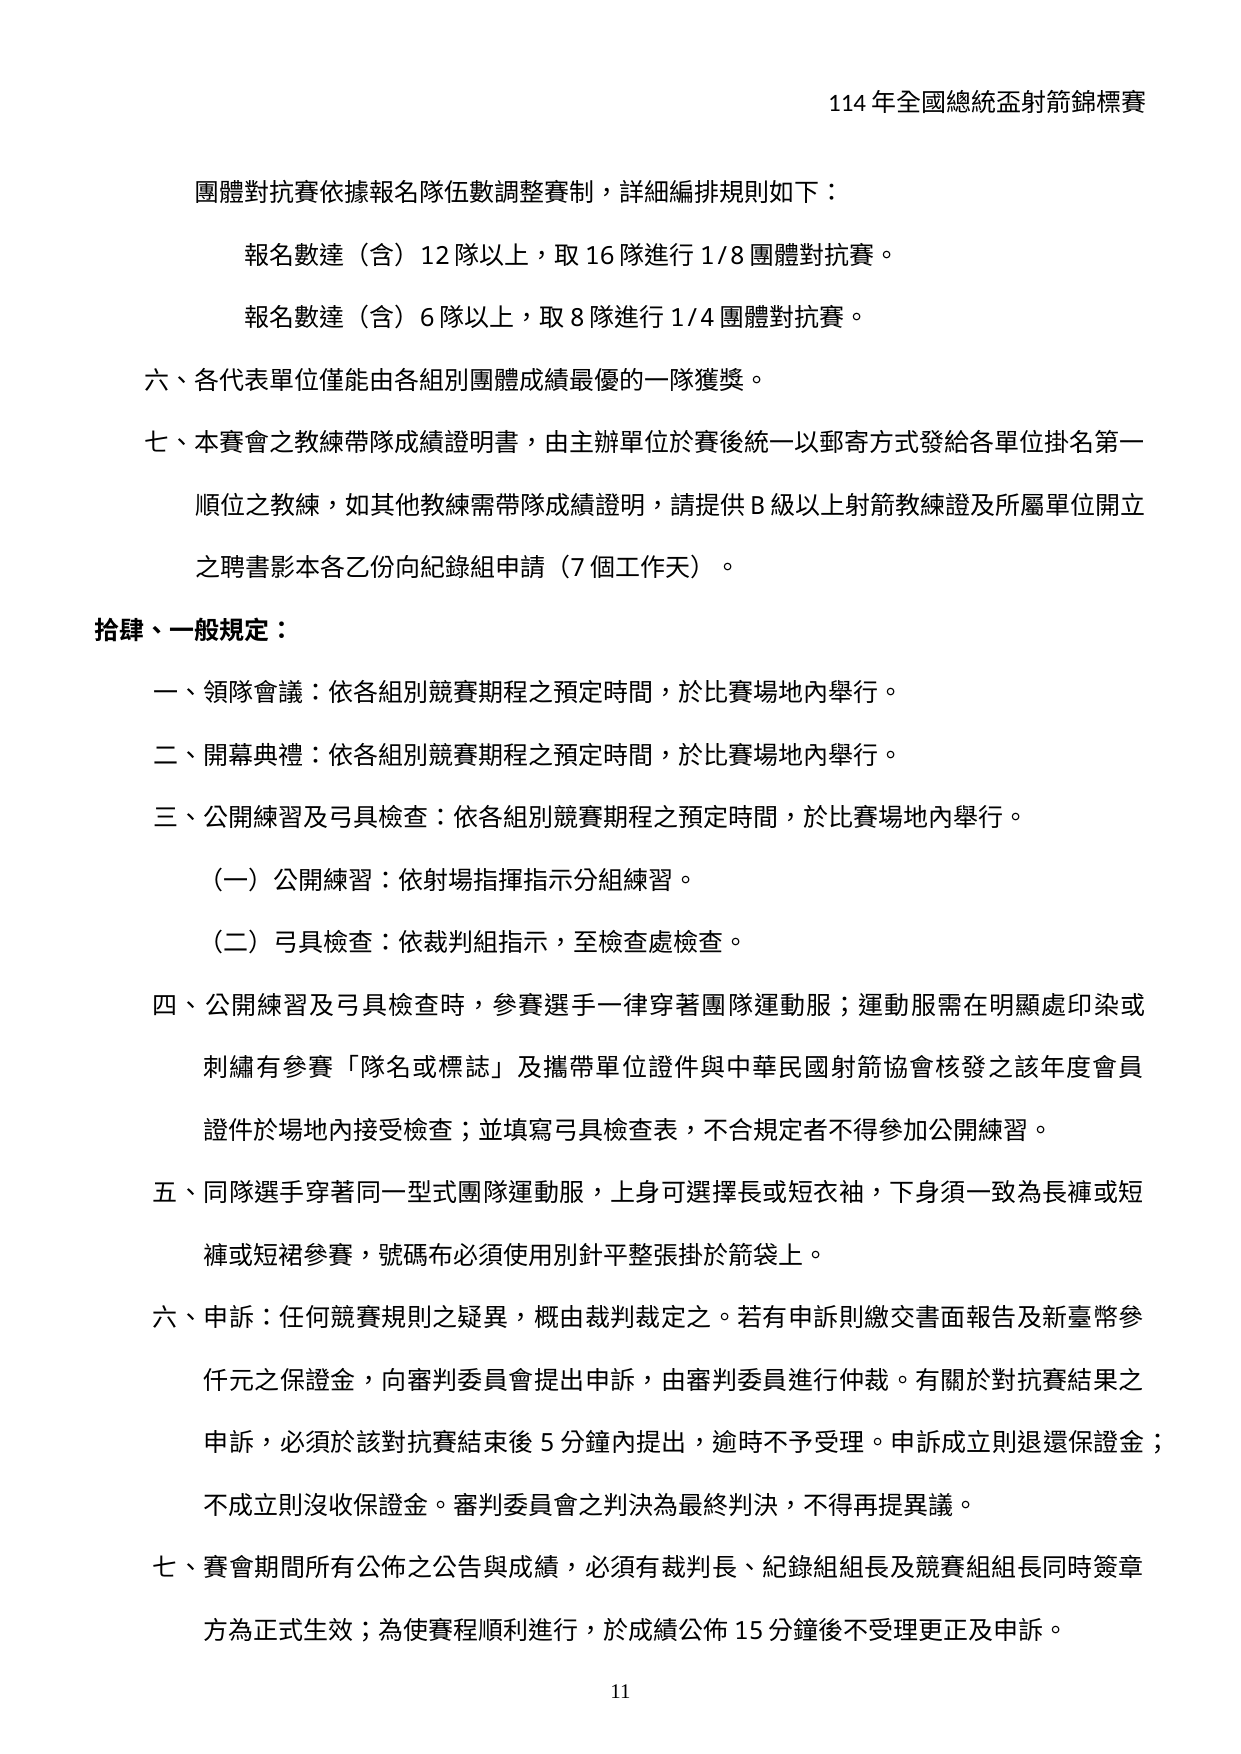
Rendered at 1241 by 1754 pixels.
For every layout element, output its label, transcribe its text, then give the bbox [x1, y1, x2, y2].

text （一）公開練習：依射場指揮指示分組練習。 [153, 837, 1146, 899]
text （二）弓具檢查：依裁判組指示，至檢查處檢查。 [153, 899, 1146, 962]
text 拾肆、一般規定： [94, 587, 1146, 649]
text 六、申訴：任何競賽規則之疑異，概由裁判裁定之。若有申訴則繳交書面報告及新臺幣參仟元之保證金，向審判委員會提出申訴，由審判委員進行仲裁。有關於對抗賽結果之申訴，必須於該對抗賽結束後5分鐘內提出，逾時不予受理。申訴成立則退還保證金；不成立則沒收保證金。審判委員會之判決為最終判決，不得再提異議。 [153, 1274, 1146, 1524]
text 團體對抗賽依據報名隊伍數調整賽制，詳細編排規則如下： [144, 149, 1146, 212]
text 一、領隊會議：依各組別競賽期程之預定時間，於比賽場地內舉行。 [153, 649, 1146, 712]
text 二、開幕典禮：依各組別競賽期程之預定時間，於比賽場地內舉行。 [153, 712, 1146, 774]
text 七、本賽會之教練帶隊成績證明書，由主辦單位於賽後統一以郵寄方式發給各單位掛名第一順位之教練，如其他教練需帶隊成績證明，請提供B級以上射箭教練證及所屬單位開立之聘書影本各乙份向紀錄組申請（7個工作天）。 [144, 399, 1146, 587]
text 三、公開練習及弓具檢查：依各組別競賽期程之預定時間，於比賽場地內舉行。 [153, 774, 1146, 837]
text 四、公開練習及弓具檢查時，參賽選手一律穿著團隊運動服；運動服需在明顯處印染或 刺繡有參賽「隊名或標誌」及攜帶單位證件與中華民國射箭協會核發之該年度會員 證件於場地內接受檢查；並填寫弓具檢查表，不合規定者不得參加公開練習。 [153, 962, 1146, 1149]
text 報名數達（含）6隊以上，取8隊進行1/4團體對抗賽。 [244, 274, 1146, 337]
text 七、賽會期間所有公佈之公告與成績，必須有裁判長、紀錄組組長及競賽組組長同時簽章方為正式生效；為使賽程順利進行，於成績公佈15分鐘後不受理更正及申訴。 [153, 1524, 1146, 1649]
text 六、各代表單位僅能由各組別團體成績最優的一隊獲獎。 [144, 337, 1146, 399]
text 五、同隊選手穿著同一型式團隊運動服，上身可選擇長或短衣袖，下身須一致為長褲或短褲或短裙參賽，號碼布必須使用別針平整張掛於箭袋上。 [153, 1149, 1146, 1274]
text 報名數達（含）12隊以上，取16隊進行1/8團體對抗賽。 [244, 212, 1146, 274]
